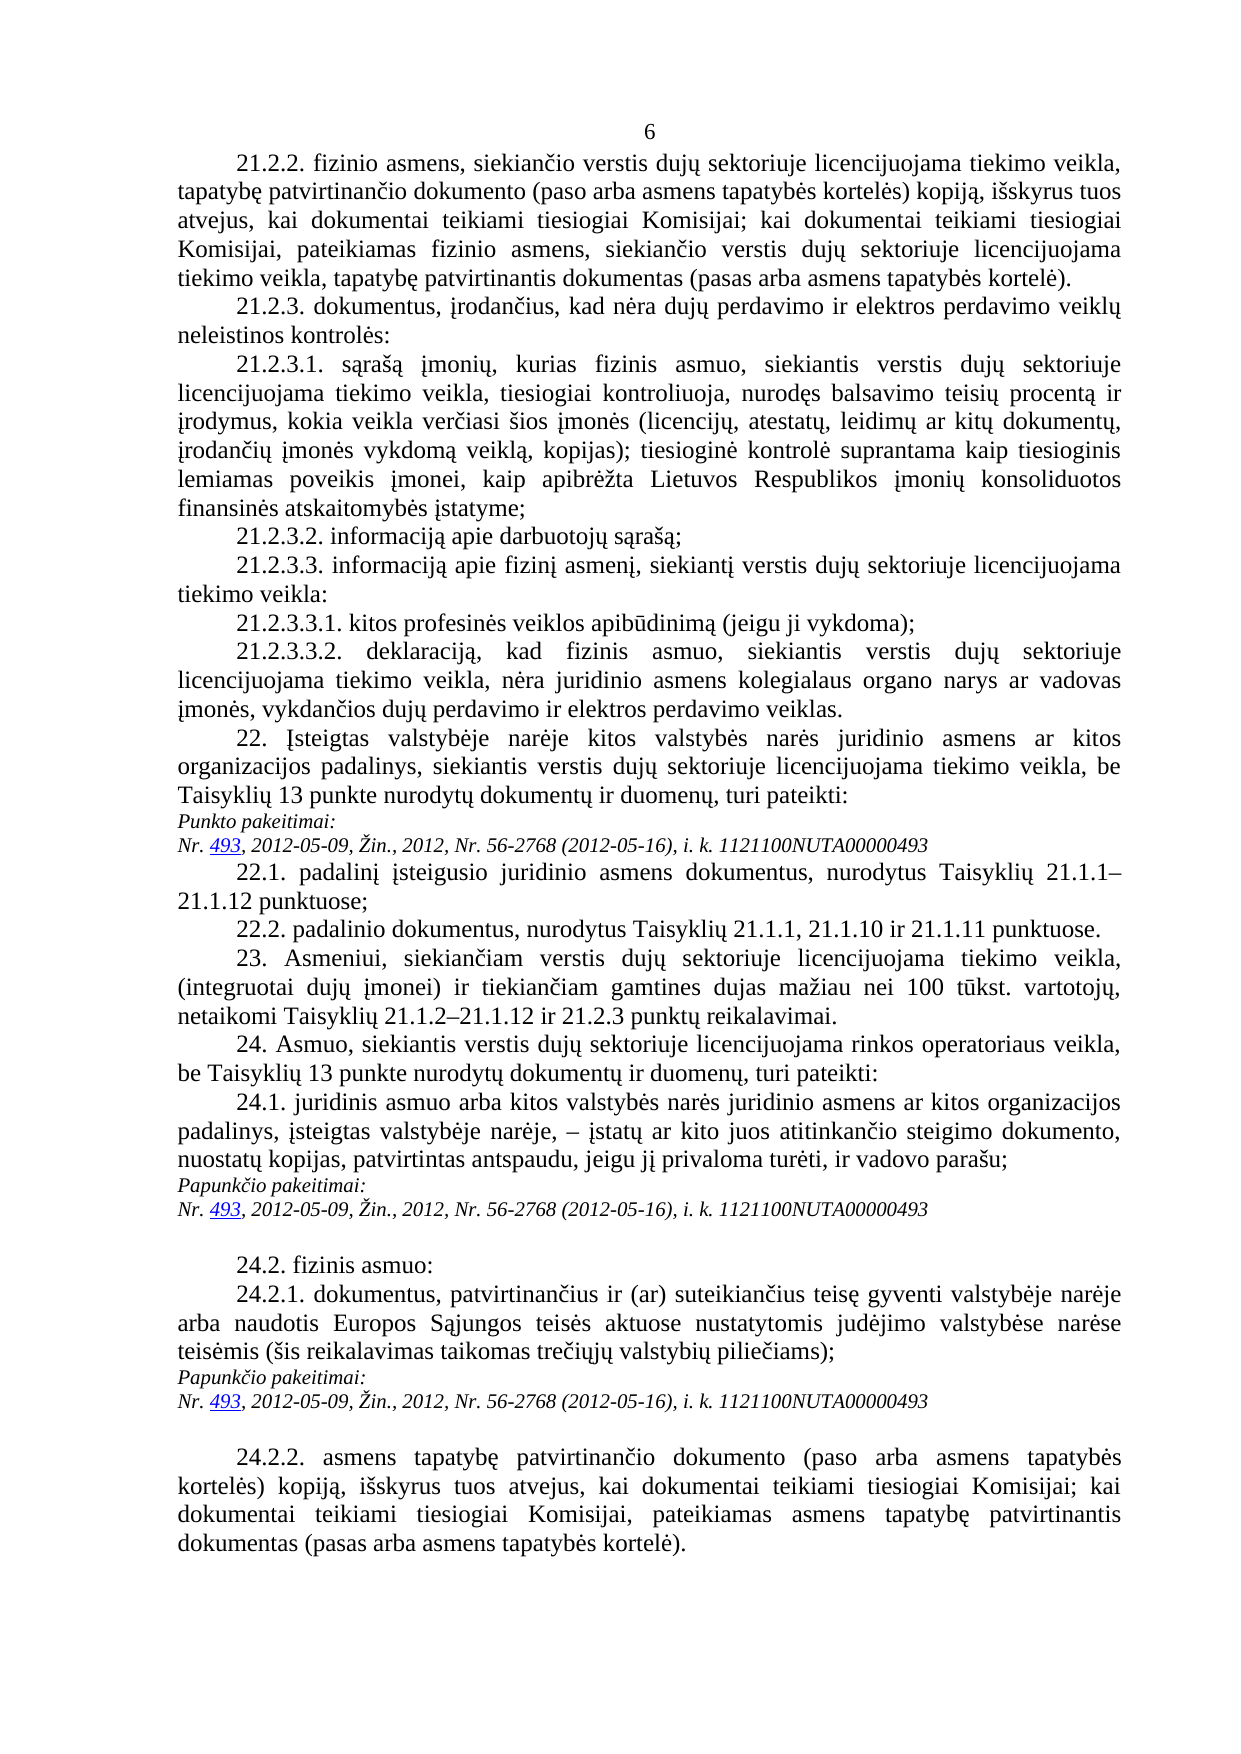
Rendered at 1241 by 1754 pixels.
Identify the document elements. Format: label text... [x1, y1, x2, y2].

text Punkto pakeitimai: [177, 809, 1122, 833]
text 24. Asmuo, siekiantis verstis dujų sektoriuje licencijuojama rinkos operatoriaus veikla, be Taisyklių 13 punkte nurodytų dokumentų ir duomenų, turi pateikti: [177, 1029, 1122, 1087]
text 24.2.2. asmens tapatybę patvirtinančio dokumento (paso arba asmens tapatybės kortelės) kopiją, išskyrus tuos atvejus, kai dokumentai teikiami tiesiogiai Komisijai; kai dokumentai teikiami tiesiogiai Komisijai, pateikiamas asmens tapatybę patvirtinantis dokumentas (pasas arba asmens tapatybės kortelė). [177, 1442, 1122, 1557]
text 21.2.2. fizinio asmens, siekiančio verstis dujų sektoriuje licencijuojama tiekimo veikla, tapatybę patvirtinančio dokumento (paso arba asmens tapatybės kortelės) kopiją, išskyrus tuos atvejus, kai dokumentai teikiami tiesiogiai Komisijai; kai dokumentai teikiami tiesiogiai Komisijai, pateikiamas fizinio asmens, siekiančio verstis dujų sektoriuje licencijuojama tiekimo veikla, tapatybę patvirtinantis dokumentas (pasas arba asmens tapatybės kortelė). [177, 148, 1122, 291]
text 21.2.3. dokumentus, įrodančius, kad nėra dujų perdavimo ir elektros perdavimo veiklų neleistinos kontrolės: [177, 291, 1122, 349]
text 24.1. juridinis asmuo arba kitos valstybės narės juridinio asmens ar kitos organizacijos padalinys, įsteigtas valstybėje narėje, – įstatų ar kito juos atitinkančio steigimo dokumento, nuostatų kopijas, patvirtintas antspaudu, jeigu jį privaloma turėti, ir vadovo parašu; [177, 1087, 1122, 1173]
text Nr. 493, 2012-05-09, Žin., 2012, Nr. 56-2768 (2012-05-16), i. k. 1121100NUTA00000493 [177, 1389, 1122, 1413]
text Papunkčio pakeitimai: [177, 1173, 1122, 1197]
text 22.2. padalinio dokumentus, nurodytus Taisyklių 21.1.1, 21.1.10 ir 21.1.11 punktuose. [177, 914, 1122, 943]
text 22.1. padalinį įsteigusio juridinio asmens dokumentus, nurodytus Taisyklių 21.1.1–21.1.12 punktuose; [177, 857, 1122, 914]
text 21.2.3.3. informaciją apie fizinį asmenį, siekiantį verstis dujų sektoriuje licencijuojama tiekimo veikla: [177, 550, 1122, 608]
text 24.2.1. dokumentus, patvirtinančius ir (ar) suteikiančius teisę gyventi valstybėje narėje arba naudotis Europos Sąjungos teisės aktuose nustatytomis judėjimo valstybėse narėse teisėmis (šis reikalavimas taikomas trečiųjų valstybių piliečiams); [177, 1279, 1122, 1365]
text Papunkčio pakeitimai: [177, 1365, 1122, 1389]
text 23. Asmeniui, siekiančiam verstis dujų sektoriuje licencijuojama tiekimo veikla, (integruotai dujų įmonei) ir tiekiančiam gamtines dujas mažiau nei 100 tūkst. vartotojų, netaikomi Taisyklių 21.1.2–21.1.12 ir 21.2.3 punktų reikalavimai. [177, 943, 1122, 1029]
text Nr. 493, 2012-05-09, Žin., 2012, Nr. 56-2768 (2012-05-16), i. k. 1121100NUTA00000493 [177, 833, 1122, 857]
text 21.2.3.3.1. kitos profesinės veiklos apibūdinimą (jeigu ji vykdoma); [177, 608, 1122, 636]
text 21.2.3.1. sąrašą įmonių, kurias fizinis asmuo, siekiantis verstis dujų sektoriuje licencijuojama tiekimo veikla, tiesiogiai kontroliuoja, nurodęs balsavimo teisių procentą ir įrodymus, kokia veikla verčiasi šios įmonės (licencijų, atestatų, leidimų ar kitų dokumentų, įrodančių įmonės vykdomą veiklą, kopijas); tiesioginė kontrolė suprantama kaip tiesioginis lemiamas poveikis įmonei, kaip apibrėžta Lietuvos Respublikos įmonių konsoliduotos finansinės atskaitomybės įstatyme; [177, 349, 1122, 521]
text 21.2.3.3.2. deklaraciją, kad fizinis asmuo, siekiantis verstis dujų sektoriuje licencijuojama tiekimo veikla, nėra juridinio asmens kolegialaus organo narys ar vadovas įmonės, vykdančios dujų perdavimo ir elektros perdavimo veiklas. [177, 636, 1122, 723]
text 21.2.3.2. informaciją apie darbuotojų sąrašą; [177, 521, 1122, 550]
text Nr. 493, 2012-05-09, Žin., 2012, Nr. 56-2768 (2012-05-16), i. k. 1121100NUTA00000493 [177, 1197, 1122, 1221]
text 24.2. fizinis asmuo: [177, 1250, 1122, 1279]
text 22. Įsteigtas valstybėje narėje kitos valstybės narės juridinio asmens ar kitos organizacijos padalinys, siekiantis verstis dujų sektoriuje licencijuojama tiekimo veikla, be Taisyklių 13 punkte nurodytų dokumentų ir duomenų, turi pateikti: [177, 723, 1122, 809]
